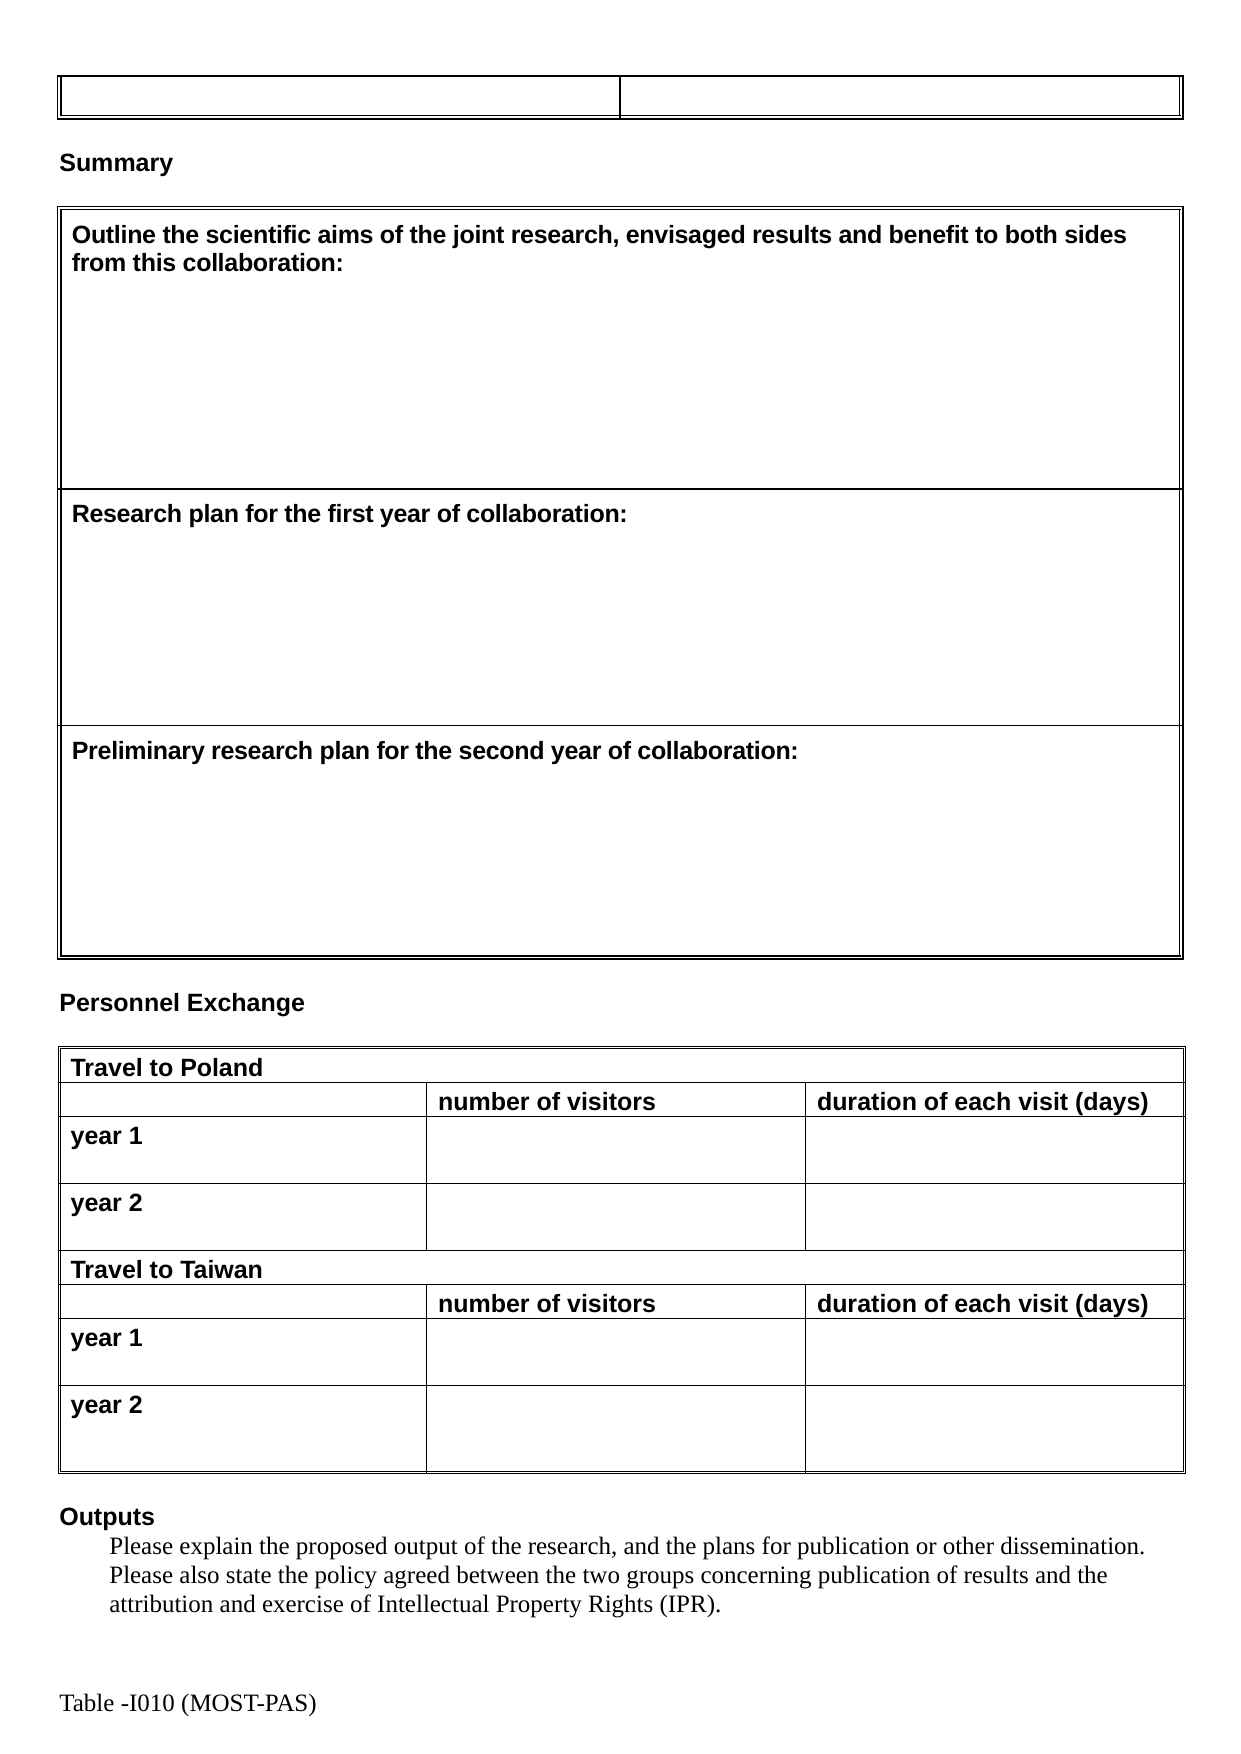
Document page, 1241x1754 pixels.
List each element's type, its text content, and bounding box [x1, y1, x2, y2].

text Outputs [59, 1502, 1181, 1531]
table_cell [427, 1184, 805, 1250]
table_cell Research plan for the first year of collaboration: [62, 490, 1179, 725]
table_cell [427, 1319, 805, 1384]
table_cell year 2 [61, 1386, 426, 1471]
table_cell year 1 [61, 1117, 426, 1183]
table_cell number of visitors [427, 1285, 805, 1318]
table_cell Travel to Taiwan [61, 1251, 1183, 1284]
text Personnel Exchange [59, 988, 1181, 1017]
table_cell [61, 1083, 426, 1116]
table_cell duration of each visit (days) [806, 1083, 1183, 1116]
table_cell number of visitors [427, 1083, 805, 1116]
table_cell [806, 1117, 1183, 1183]
table_cell [806, 1319, 1183, 1384]
table_cell duration of each visit (days) [806, 1285, 1183, 1318]
table_cell year 1 [61, 1319, 426, 1384]
table_cell [806, 1386, 1183, 1471]
table_header Outline the scientific aims of the joint research, envisaged results and benefit to both sides from this collaboration: [62, 210, 1179, 488]
text Please explain the proposed output of the research, and the plans for publication or other dissemination. Please also state the policy agreed between the two groups concerning publication of results and the attribution and exercise of Intellectual Property Rights (IPR). [109, 1531, 1181, 1617]
table_cell [621, 77, 1179, 115]
table_cell [62, 77, 619, 115]
text Summary [59, 148, 1181, 177]
table_cell [61, 1285, 426, 1318]
table_cell year 2 [61, 1184, 426, 1250]
table_cell [427, 1386, 805, 1471]
table_cell [427, 1117, 805, 1183]
table_header Travel to Poland [61, 1049, 1183, 1082]
table_cell [806, 1184, 1183, 1250]
table_cell Preliminary research plan for the second year of collaboration: [62, 726, 1179, 955]
